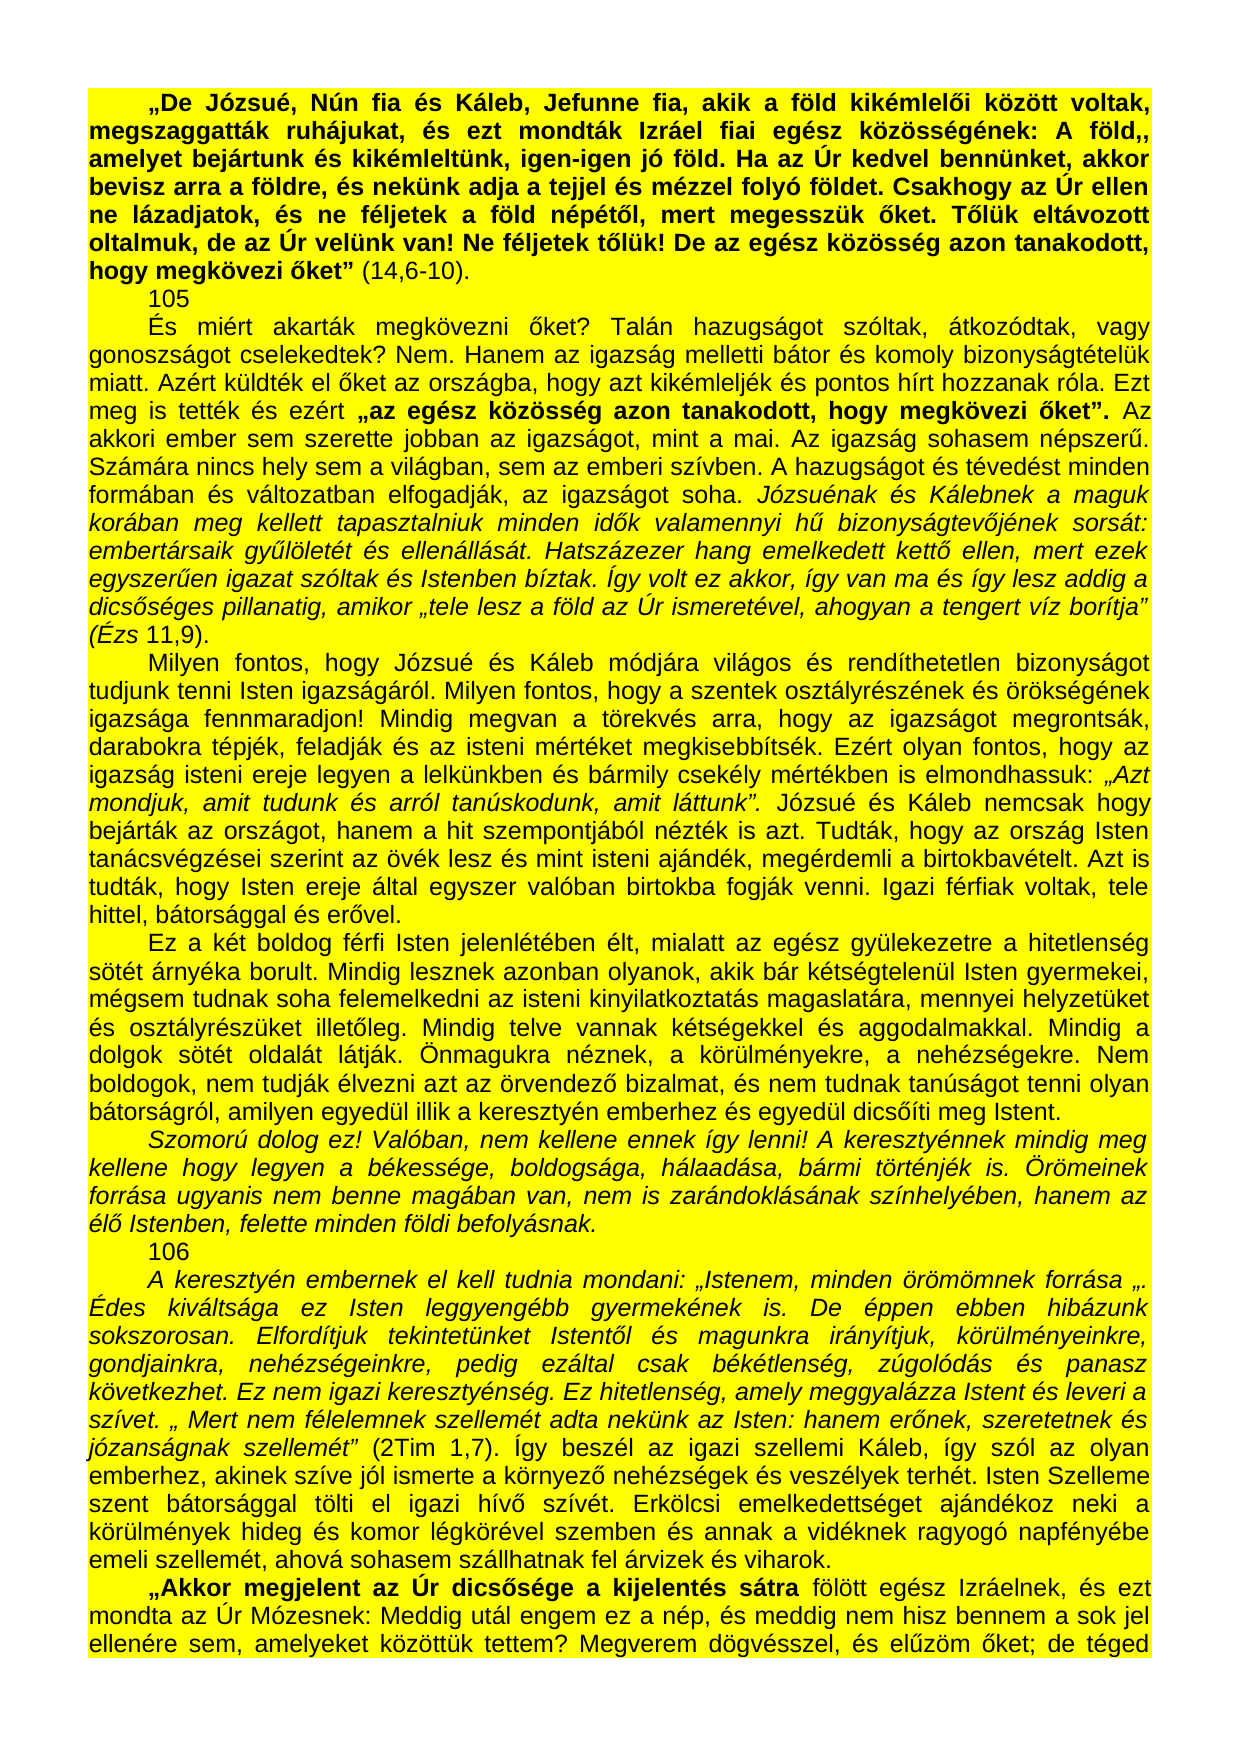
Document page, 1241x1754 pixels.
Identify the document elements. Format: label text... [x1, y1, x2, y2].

text 105 [88, 285, 1152, 313]
text Ez a két boldog férfi Isten jelenlétében élt, mialatt az egész gyülekezetre a hitetlenség sötét árnyéka borult. Mindig lesznek azonban olyanok, akik bár kétségtelenül Isten gyermekei, mégsem tudnak soha felemelkedni az isteni kinyilatkoztatás magaslatára, mennyei helyzetüket és osztályrészüket illetőleg. Mindig telve vannak kétségekkel és aggodalmakkal. Mindig a dolgok sötét oldalát látják. Önmagukra néznek, a körülményekre, a nehézségekre. Nem boldogok, nem tudják élvezni azt az örvendező bizalmat, és nem tudnak tanúságot tenni olyan bátorságról, amilyen egyedül illik a keresztyén emberhez és egyedül dicsőíti meg Istent. [88, 929, 1152, 1125]
text „Akkor megjelent az Úr dicsősége a kijelentés sátra fölött egész Izráelnek, és ezt mondta az Úr Mózesnek: Meddig utál engem ez a nép, és meddig nem hisz bennem a sok jel ellenére sem, amelyeket közöttük tettem? Megverem dögvésszel, és elűzöm őket; de téged [88, 1574, 1152, 1658]
text 106 [88, 1237, 1152, 1265]
text És miért akarták megkövezni őket? Talán hazugságot szóltak, átkozódtak, vagy gonoszságot cselekedtek? Nem. Hanem az igazság melletti bátor és komoly bizonyságtételük miatt. Azért küldték el őket az országba, hogy azt kikémleljék és pontos hírt hozzanak róla. Ezt meg is tették és ezért „az egész közösség azon tanakodott, hogy megkövezi őket”. Az akkori ember sem szerette jobban az igazságot, mint a mai. Az igazság sohasem népszerű. Számára nincs hely sem a világban, sem az emberi szívben. A hazugságot és tévedést minden formában és változatban elfogadják, az igazságot soha. Józsuénak és Kálebnek a maguk korában meg kellett tapasztalniuk minden idők valamennyi hű bizonyságtevőjének sorsát: embertársaik gyűlöletét és ellenállását. Hatszázezer hang emelkedett kettő ellen, mert ezek egyszerűen igazat szóltak és Istenben bíztak. Így volt ez akkor, így van ma és így lesz addig a dicsőséges pillanatig, amikor „tele lesz a föld az Úr ismeretével, ahogyan a tengert víz borítja” (Ézs 11,9). [88, 313, 1152, 649]
text Milyen fontos, hogy Józsué és Káleb módjára világos és rendíthetetlen bizonyságot tudjunk tenni Isten igazságáról. Milyen fontos, hogy a szentek osztályrészének és örökségének igazsága fennmaradjon! Mindig megvan a törekvés arra, hogy az igazságot megrontsák, darabokra tépjék, feladják és az isteni mértéket megkisebbítsék. Ezért olyan fontos, hogy az igazság isteni ereje legyen a lelkünkben és bármily csekély mértékben is elmondhassuk: „Azt mondjuk, amit tudunk és arról tanúskodunk, amit láttunk”. Józsué és Káleb nemcsak hogy bejárták az országot, hanem a hit szempontjából nézték is azt. Tudták, hogy az ország Isten tanácsvégzései szerint az övék lesz és mint isteni ajándék, megérdemli a birtokbavételt. Azt is tudták, hogy Isten ereje által egyszer valóban birtokba fogják venni. Igazi férfiak voltak, tele hittel, bátorsággal és erővel. [88, 649, 1152, 929]
text Szomorú dolog ez! Valóban, nem kellene ennek így lenni! A keresztyénnek mindig meg kellene hogy legyen a békessége, boldogsága, hálaadása, bármi történjék is. Örömeinek forrása ugyanis nem benne magában van, nem is zarándoklásának színhelyében, hanem az élő Istenben, felette minden földi befolyásnak. [88, 1125, 1152, 1237]
text A keresztyén embernek el kell tudnia mondani: „Istenem, minden örömömnek forrása „. Édes kiváltsága ez Isten leggyengébb gyermekének is. De éppen ebben hibázunk sokszorosan. Elfordítjuk tekintetünket Istentől és magunkra irányítjuk, körülményeinkre, gondjainkra, nehézségeinkre, pedig ezáltal csak békétlenség, zúgolódás és panasz következhet. Ez nem igazi keresztyénség. Ez hitetlenség, amely meggyalázza Istent és leveri a szívet. „ Mert nem félelemnek szellemét adta nekünk az Isten: hanem erőnek, szeretetnek és józanságnak szellemét” (2Tim 1,7). Így beszél az igazi szellemi Káleb, így szól az olyan emberhez, akinek szíve jól ismerte a környező nehézségek és veszélyek terhét. Isten Szelleme szent bátorsággal tölti el igazi hívő szívét. Erkölcsi emelkedettséget ajándékoz neki a körülmények hideg és komor légkörével szemben és annak a vidéknek ragyogó napfényébe emeli szellemét, ahová sohasem szállhatnak fel árvizek és viharok. [88, 1265, 1152, 1574]
text „De Józsué, Nún fia és Káleb, Jefunne fia, akik a föld kikémlelői között voltak, megszaggatták ruhájukat, és ezt mondták Izráel fiai egész közösségének: A föld,, amelyet bejártunk és kikémleltünk, igen-igen jó föld. Ha az Úr kedvel bennünket, akkor bevisz arra a földre, és nekünk adja a tejjel és mézzel folyó földet. Csakhogy az Úr ellen ne lázadjatok, és ne féljetek a föld népétől, mert megesszük őket. Tőlük eltávozott oltalmuk, de az Úr velünk van! Ne féljetek tőlük! De az egész közösség azon tanakodott, hogy megkövezi őket” (14,6-10). [88, 88, 1152, 285]
